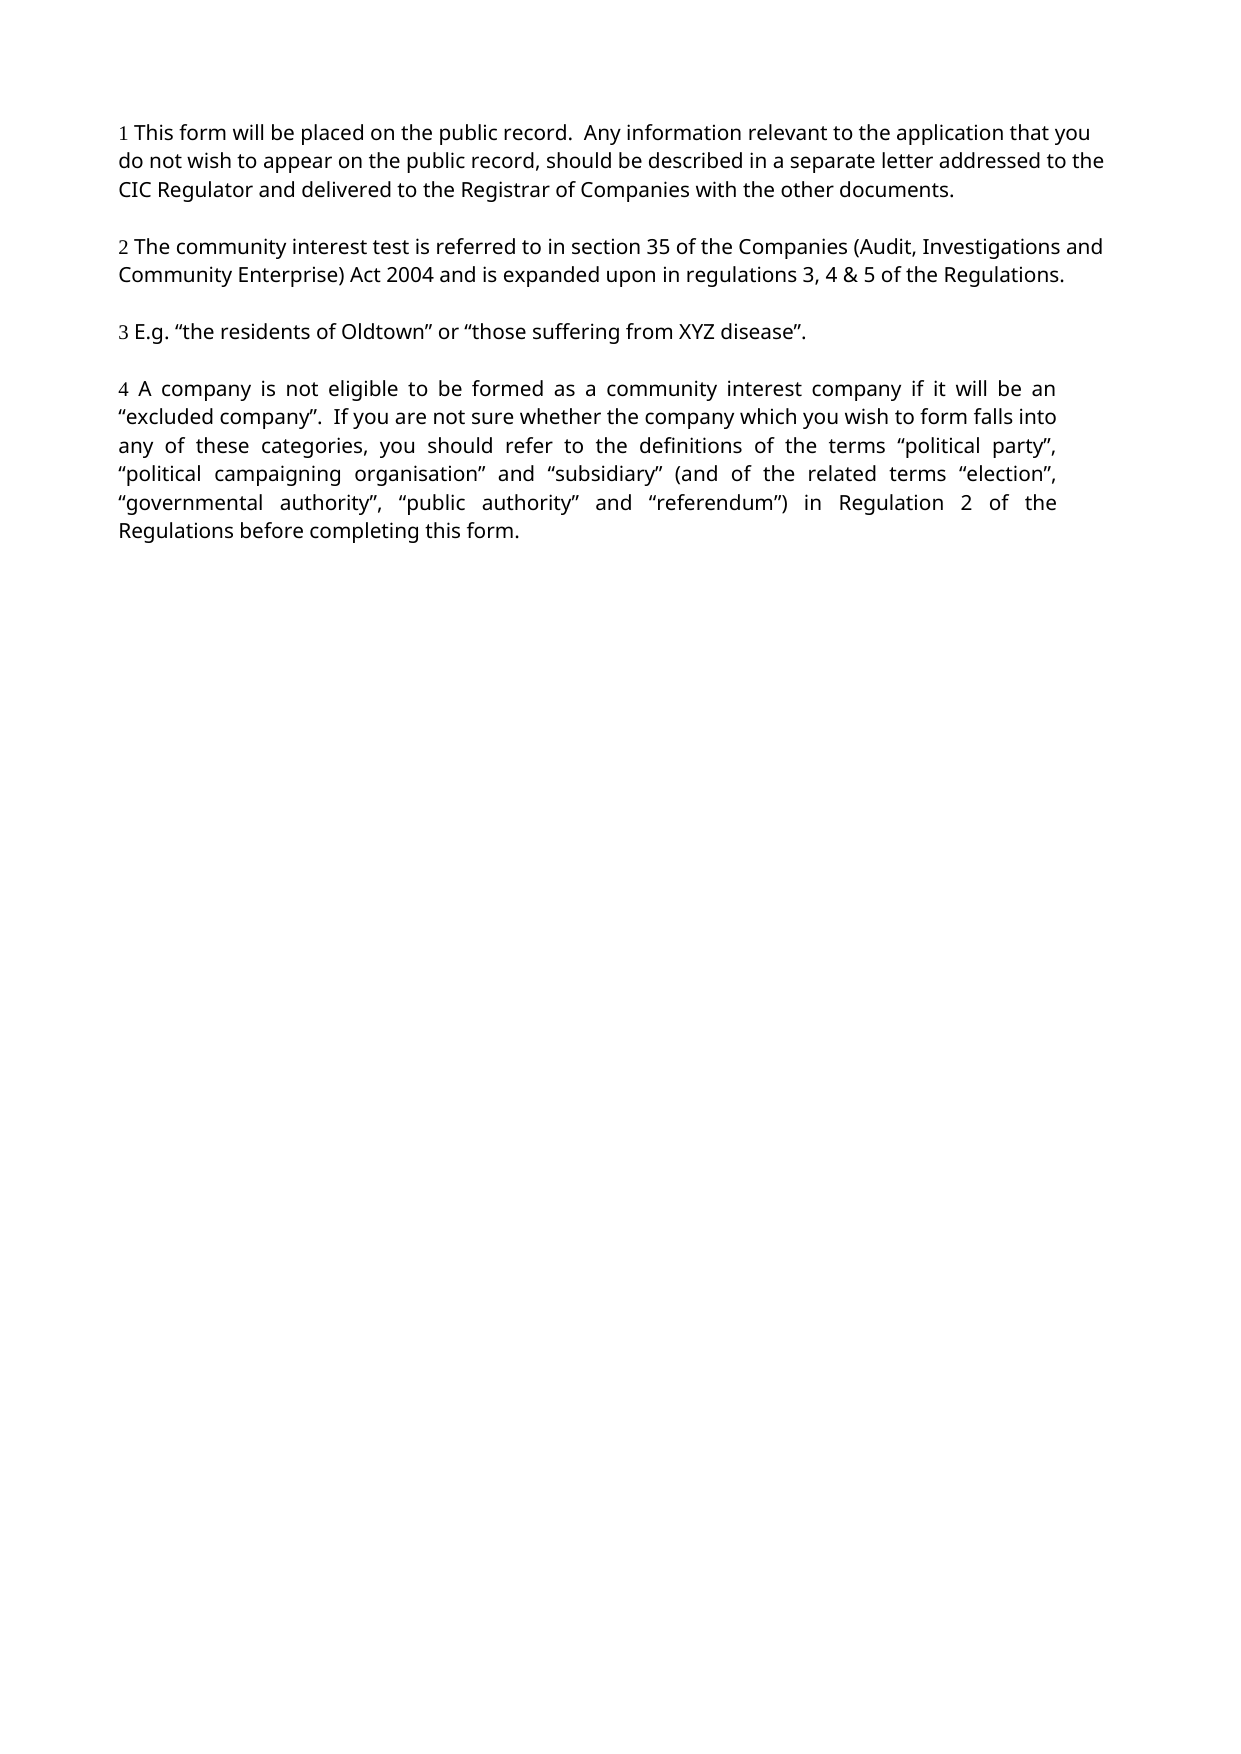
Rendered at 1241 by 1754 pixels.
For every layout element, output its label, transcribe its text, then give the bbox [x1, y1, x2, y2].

text This form will be placed on the public record. Any information relevant to the application that you do not wish to appear on the public record, should be described in a separate letter addressed to the CIC Regulator and delivered to the Registrar of Companies with the other documents. [118, 118, 1122, 203]
